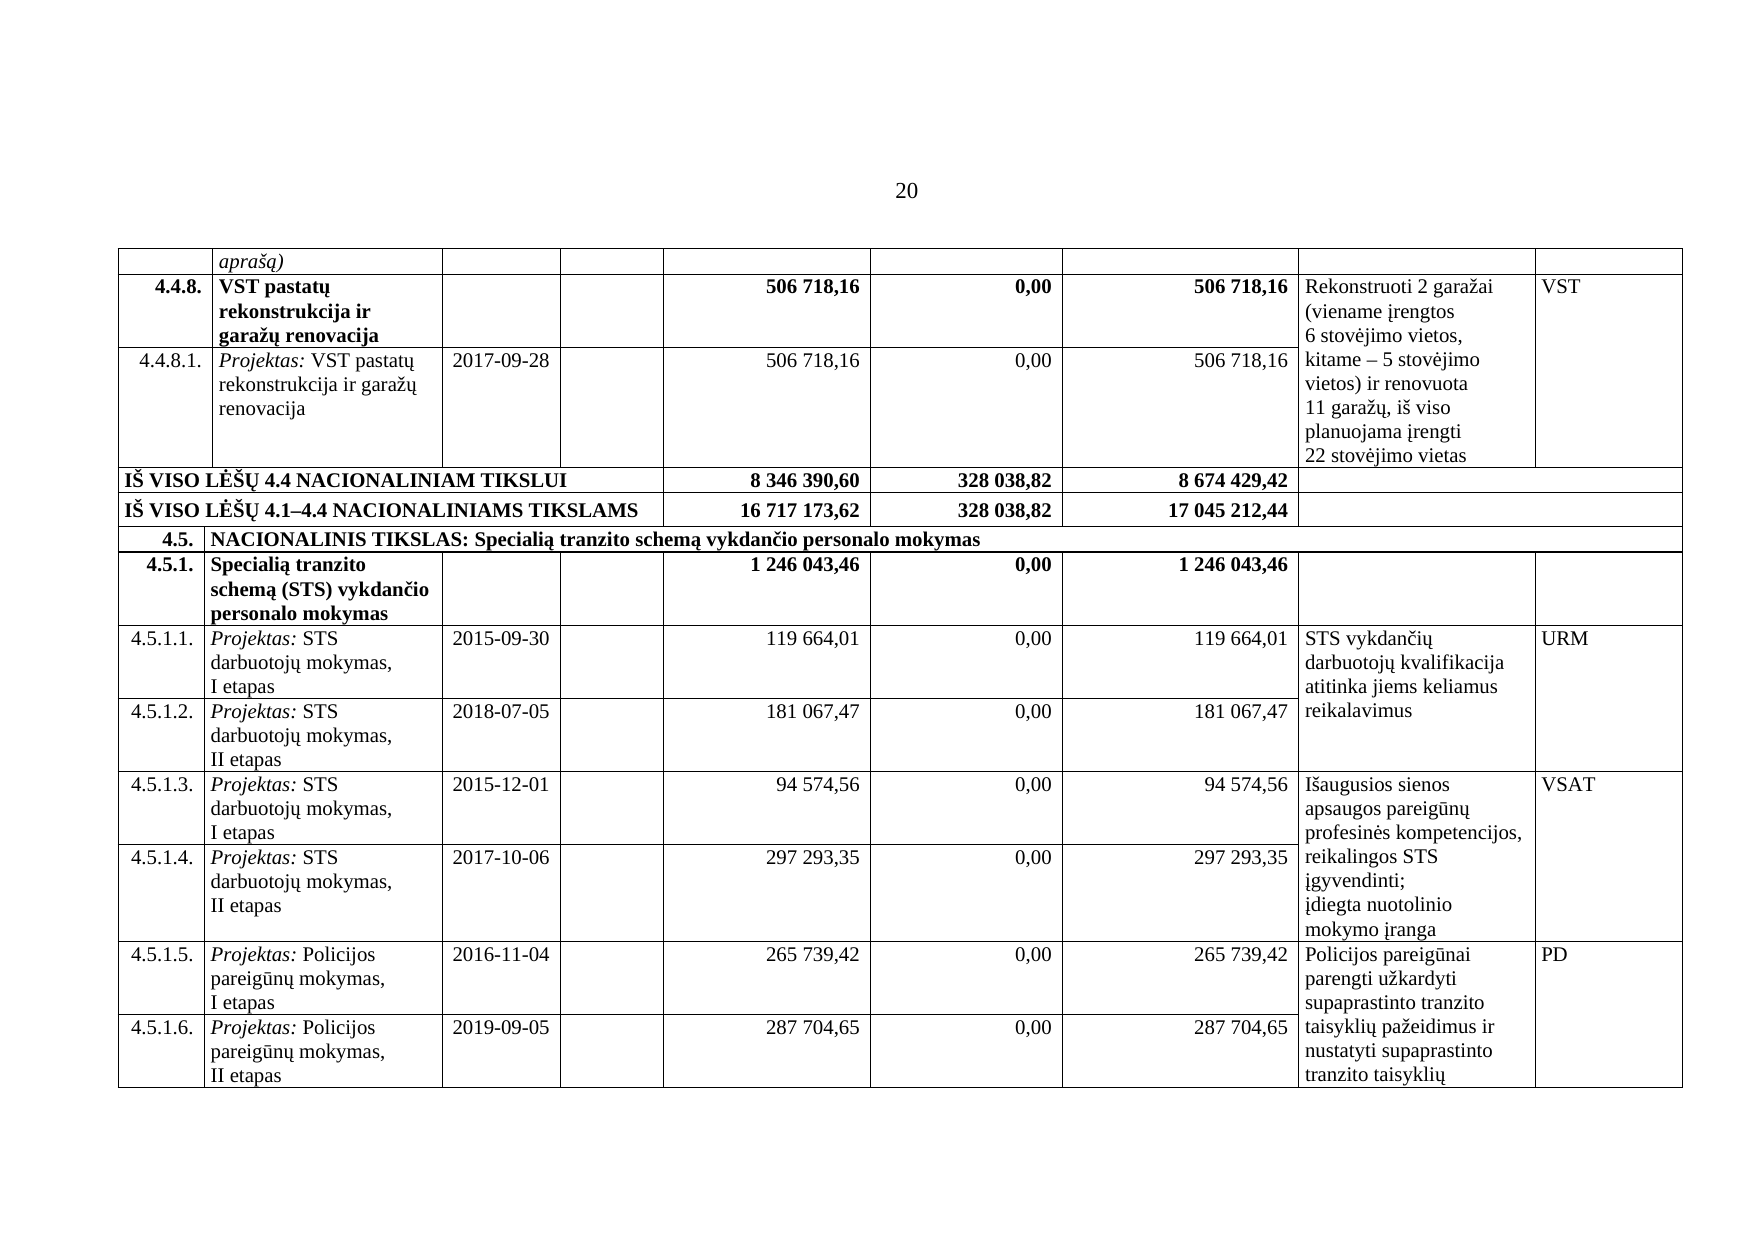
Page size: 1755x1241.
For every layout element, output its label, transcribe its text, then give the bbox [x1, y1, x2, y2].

table_cell 265 739,42 [1063, 942, 1298, 1014]
table_cell Projektas: STS darbuotojų mokymas, I etapas [205, 626, 442, 698]
table_cell 1 246 043,46 [1063, 553, 1298, 624]
table_cell [1299, 553, 1535, 624]
table_cell [1063, 249, 1298, 273]
table_cell [561, 845, 663, 941]
table_cell [561, 249, 663, 273]
table_cell 506 718,16 [1063, 275, 1298, 347]
table_cell 4.5.1.5. [119, 942, 204, 1014]
table_cell Projektas: Policijos pareigūnų mokymas, I etapas [205, 942, 442, 1014]
table_cell 2015-12-01 [443, 772, 560, 844]
table_cell 4.5.1.2. [119, 699, 204, 771]
table_cell IŠ VISO LĖŠŲ 4.4 NACIONALINIAM TIKSLUI [119, 468, 663, 492]
table_cell [561, 348, 663, 467]
table_cell 1 246 043,46 [664, 553, 870, 624]
table_cell 0,00 [871, 275, 1062, 347]
table_cell 287 704,65 [1063, 1015, 1298, 1087]
table_cell 0,00 [871, 348, 1062, 467]
table_cell 17 045 212,44 [1063, 493, 1298, 526]
table_cell 506 718,16 [664, 348, 870, 467]
table_cell 0,00 [871, 772, 1062, 844]
table_cell [443, 249, 560, 273]
table_cell Projektas: STS darbuotojų mokymas, II etapas [205, 845, 442, 941]
table_cell 4.5.1.3. [119, 772, 204, 844]
table_cell 297 293,35 [664, 845, 870, 941]
table_cell [443, 553, 560, 624]
table_cell 94 574,56 [1063, 772, 1298, 844]
table_cell 2017-10-06 [443, 845, 560, 941]
table_cell 181 067,47 [1063, 699, 1298, 771]
table_cell 119 664,01 [1063, 626, 1298, 698]
table_cell [1299, 249, 1535, 273]
table_cell 0,00 [871, 845, 1062, 941]
table_cell 16 717 173,62 [664, 493, 870, 526]
table_cell PD [1536, 942, 1682, 1087]
table_cell VSAT [1536, 772, 1682, 941]
table_cell VST [1536, 275, 1682, 467]
table_cell [1299, 493, 1682, 526]
table_cell aprašą) [213, 249, 442, 273]
table_cell [1536, 249, 1682, 273]
table_cell 2016-11-04 [443, 942, 560, 1014]
table_cell 4.5. [119, 527, 204, 551]
table_cell IŠ VISO LĖŠŲ 4.1–4.4 NACIONALINIAMS TIKSLAMS [119, 493, 663, 526]
table_cell 4.5.1. [119, 553, 204, 624]
table_cell 328 038,82 [871, 493, 1062, 526]
table_cell [561, 553, 663, 624]
table_cell Išaugusios sienos apsaugos pareigūnų profesinės kompetencijos, reikalingos STS įgyvendinti; įdiegta nuotolinio mokymo įranga [1299, 772, 1535, 941]
table_cell 8 674 429,42 [1063, 468, 1298, 492]
table_cell Specialią tranzito schemą (STS) vykdančio personalo mokymas [205, 553, 442, 624]
table_cell [1536, 553, 1682, 624]
table_cell Projektas: VST pastatų rekonstrukcija ir garažų renovacija [213, 348, 442, 467]
table_cell 4.5.1.6. [119, 1015, 204, 1087]
table_cell [119, 249, 212, 273]
table_cell Projektas: STS darbuotojų mokymas, I etapas [205, 772, 442, 844]
table_cell 0,00 [871, 626, 1062, 698]
table_cell [561, 772, 663, 844]
table_cell [561, 942, 663, 1014]
table_cell 0,00 [871, 553, 1062, 624]
table_cell 8 346 390,60 [664, 468, 870, 492]
table_cell 2019-09-05 [443, 1015, 560, 1087]
table_cell [561, 1015, 663, 1087]
table_cell [561, 699, 663, 771]
table_cell [664, 249, 870, 273]
table_cell 4.4.8. [119, 275, 212, 347]
table_cell 297 293,35 [1063, 845, 1298, 941]
table_cell STS vykdančių darbuotojų kvalifikacija atitinka jiems keliamus reikalavimus [1299, 626, 1535, 771]
table_cell VST pastatų rekonstrukcija ir garažų renovacija [213, 275, 442, 347]
table_cell Rekonstruoti 2 garažai (viename įrengtos 6 stovėjimo vietos, kitame – 5 stovėjimo vietos) ir renovuota 11 garažų, iš viso planuojama įrengti 22 stovėjimo vietas [1299, 275, 1535, 467]
table_cell [561, 275, 663, 347]
table_cell 0,00 [871, 1015, 1062, 1087]
table_cell 287 704,65 [664, 1015, 870, 1087]
table_cell 2015-09-30 [443, 626, 560, 698]
table_cell [1299, 468, 1682, 492]
table_cell [443, 275, 560, 347]
table_cell 506 718,16 [1063, 348, 1298, 467]
table_cell 4.4.8.1. [119, 348, 212, 467]
table_cell Policijos pareigūnai parengti užkardyti supaprastinto tranzito taisyklių pažeidimus ir nustatyti supaprastinto tranzito taisyklių [1299, 942, 1535, 1087]
table_cell URM [1536, 626, 1682, 771]
table_cell 0,00 [871, 699, 1062, 771]
table_cell 4.5.1.1. [119, 626, 204, 698]
table_cell 2018-07-05 [443, 699, 560, 771]
table_cell [871, 249, 1062, 273]
table_cell 2017-09-28 [443, 348, 560, 467]
table_cell 119 664,01 [664, 626, 870, 698]
table_cell NACIONALINIS TIKSLAS: Specialią tranzito schemą vykdančio personalo mokymas [205, 527, 1682, 551]
table_cell 0,00 [871, 942, 1062, 1014]
table_cell 328 038,82 [871, 468, 1062, 492]
table_cell Projektas: Policijos pareigūnų mokymas, II etapas [205, 1015, 442, 1087]
table_cell 265 739,42 [664, 942, 870, 1014]
table_cell 181 067,47 [664, 699, 870, 771]
table_cell Projektas: STS darbuotojų mokymas, II etapas [205, 699, 442, 771]
table_cell 94 574,56 [664, 772, 870, 844]
table_cell [561, 626, 663, 698]
table_cell 506 718,16 [664, 275, 870, 347]
table_cell 4.5.1.4. [119, 845, 204, 941]
